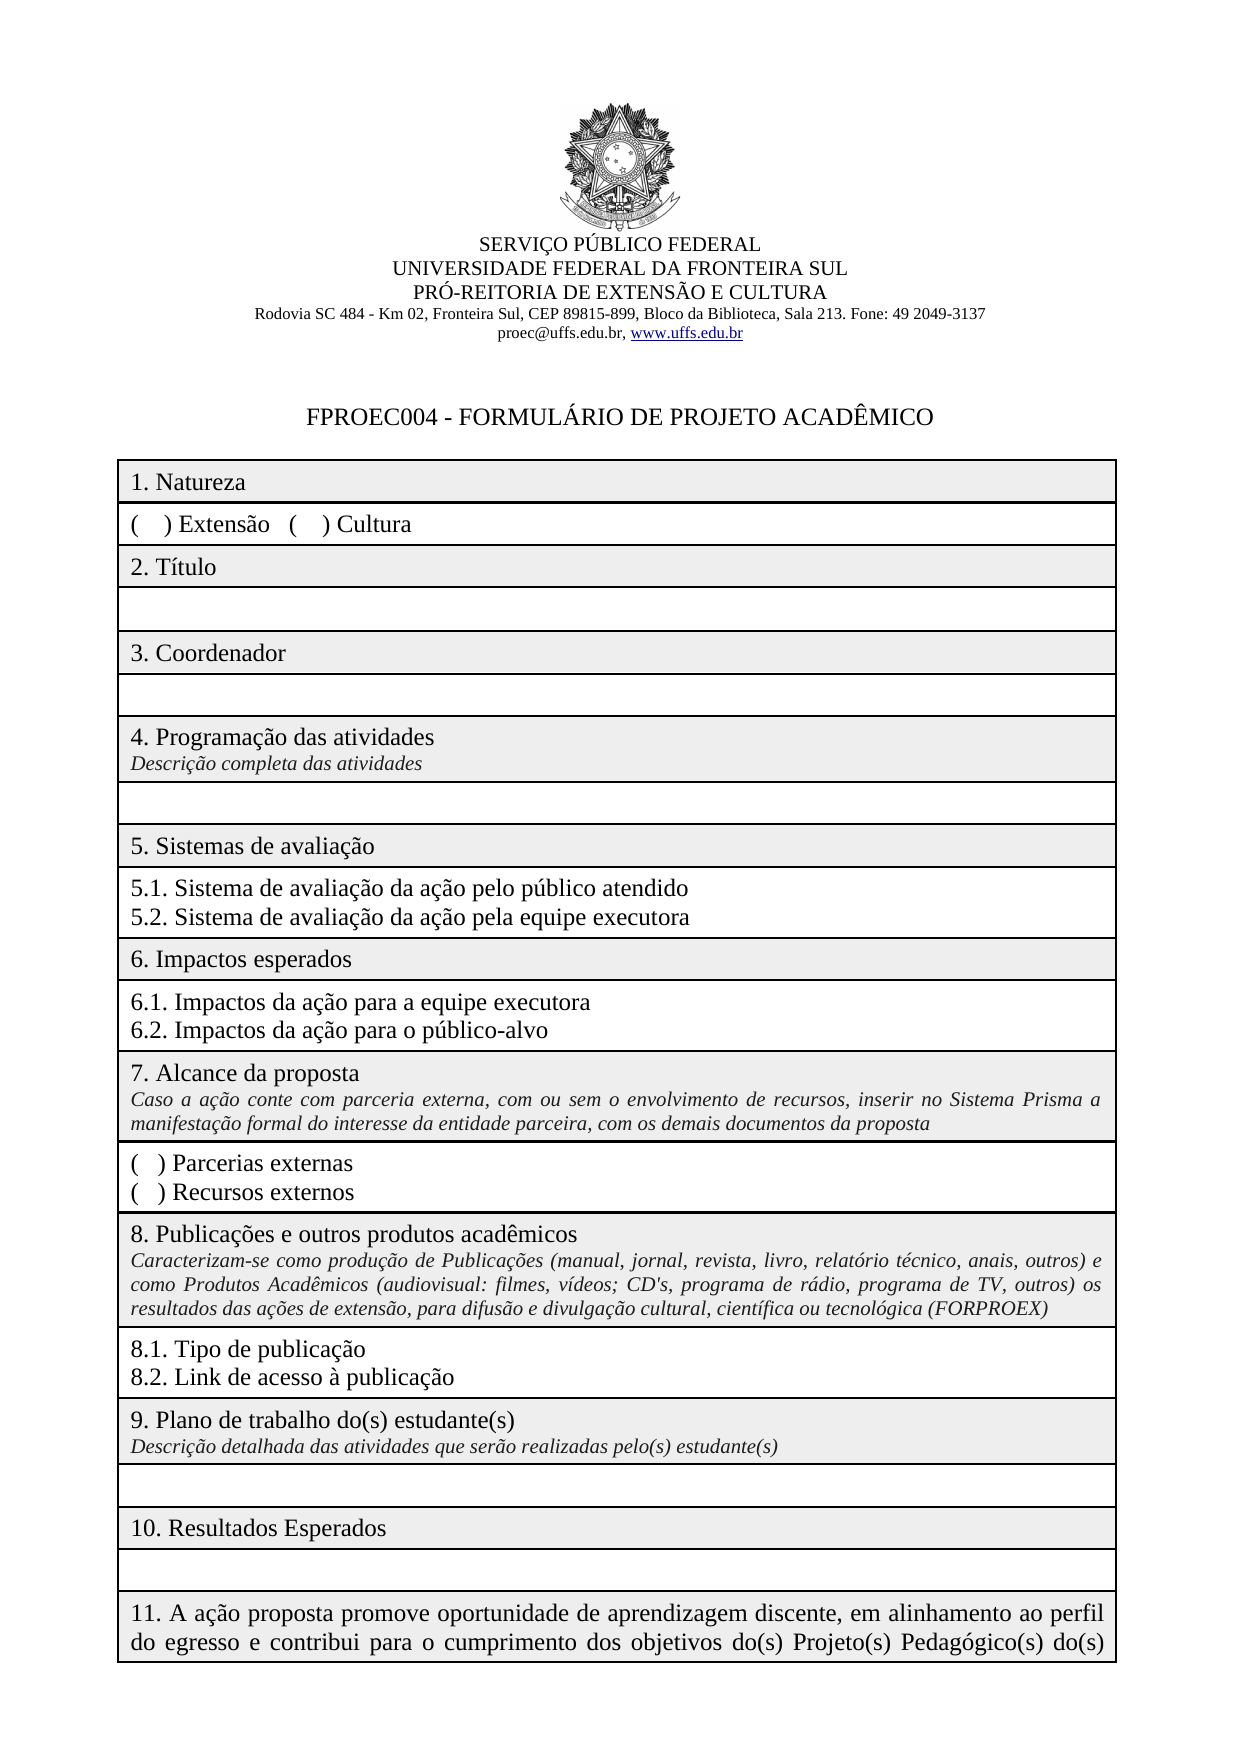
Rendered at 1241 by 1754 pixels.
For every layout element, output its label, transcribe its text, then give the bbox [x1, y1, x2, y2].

table_cell 9. Plano de trabalho do(s) estudante(s) Descrição detalhada das atividades que serão realizadas pelo(s) estudante(s) [119, 1399, 1115, 1463]
table_cell [119, 1550, 1115, 1590]
table_header 1. Natureza [119, 461, 1115, 501]
table_cell 3. Coordenador [119, 632, 1115, 672]
table_cell 5.1. Sistema de avaliação da ação pelo público atendido 5.2. Sistema de avaliação da ação pela equipe executora [119, 868, 1115, 937]
table_cell 6.1. Impactos da ação para a equipe executora 6.2. Impactos da ação para o público-alvo [119, 981, 1115, 1050]
table_cell ( ) Extensão ( ) Cultura [119, 504, 1115, 544]
table_cell [119, 1465, 1115, 1506]
table_cell 11. A ação proposta promove oportunidade de aprendizagem discente, em alinhamento ao perfil do egresso e contribui para o cumprimento dos objetivos do(s) Projeto(s) Pedagógico(s) do(s) [119, 1592, 1115, 1661]
table_cell 2. Título [119, 546, 1115, 586]
table_cell 4. Programação das atividades Descrição completa das atividades [119, 717, 1115, 781]
table_cell ( ) Parcerias externas ( ) Recursos externos [119, 1143, 1115, 1211]
table_cell 8. Publicações e outros produtos acadêmicos Caracterizam-se como produção de Publicações (manual, jornal, revista, livro, relatório técnico, anais, outros) e como Produtos Acadêmicos (audiovisual: filmes, vídeos; CD's, programa de rádio, programa de TV, outros) os resultados das ações de extensão, para difusão e divulgação cultural, científica ou tecnológica (FORPROEX) [119, 1214, 1115, 1326]
table_cell 6. Impactos esperados [119, 939, 1115, 979]
picture [560, 103, 681, 232]
table_cell 5. Sistemas de avaliação [119, 825, 1115, 866]
table_cell 8.1. Tipo de publicação 8.2. Link de acesso à publicação [119, 1328, 1115, 1397]
table_cell [119, 588, 1115, 630]
table_cell [119, 675, 1115, 715]
table_cell 10. Resultados Esperados [119, 1508, 1115, 1548]
table_cell [119, 783, 1115, 823]
text FPROEC004 - FORMULÁRIO DE PROJETO ACADÊMICO [118, 402, 1122, 430]
table_cell 7. Alcance da proposta Caso a ação conte com parceria externa, com ou sem o envolvimento de recursos, inserir no Sistema Prisma a manifestação formal do interesse da entidade parceira, com os demais documentos da proposta [119, 1052, 1115, 1140]
